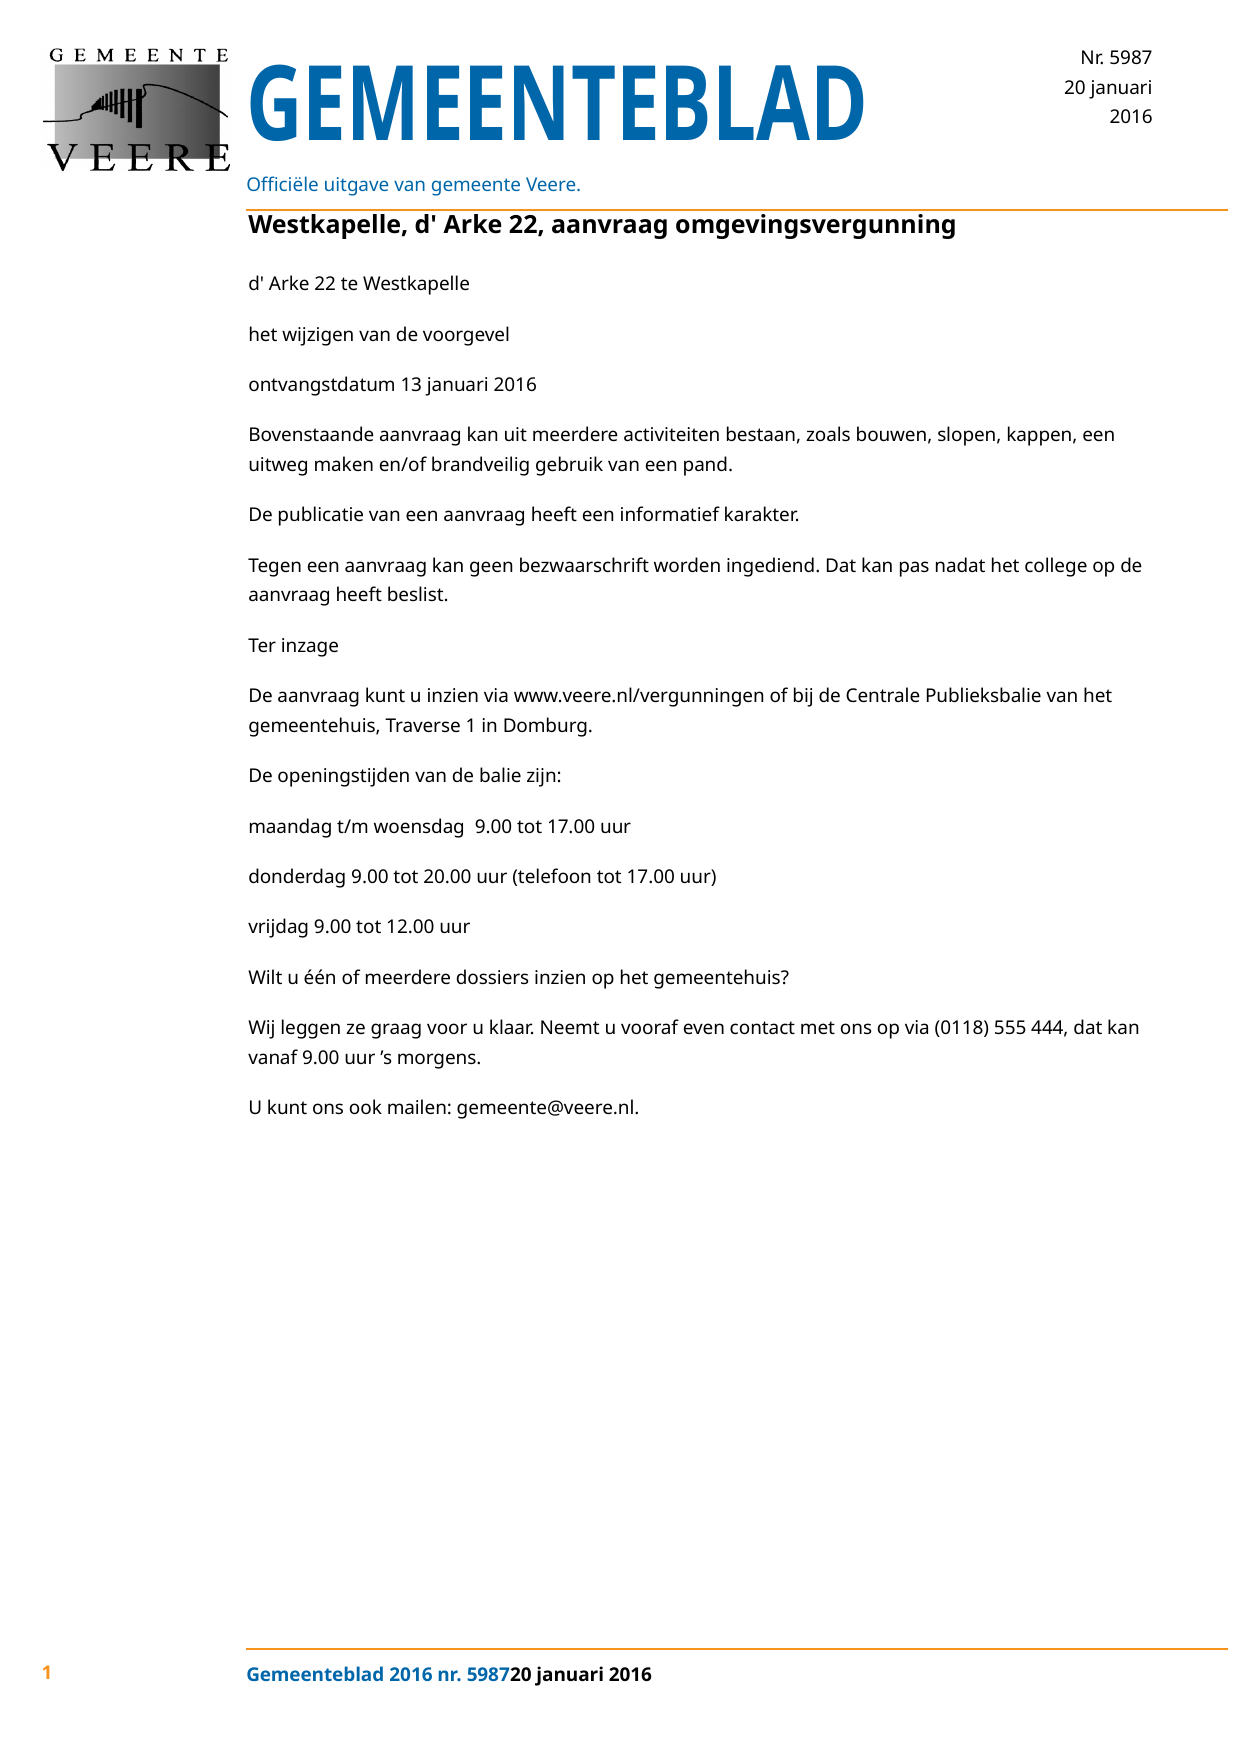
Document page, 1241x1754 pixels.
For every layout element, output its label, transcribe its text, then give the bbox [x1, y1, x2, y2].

text maandag t/m woensdag 9.00 tot 17.00 uur [248, 813, 1152, 838]
text Wij leggen ze graag voor u klaar. Neemt u vooraf even contact met ons op via (0118) 555 444, dat kan vanaf 9.00 uur ’s morgens. [248, 1014, 1152, 1070]
picture [41, 47, 231, 172]
text De aanvraag kunt u inzien via www.veere.nl/vergunningen of bij de Centrale Publieksbalie van het gemeentehuis, Traverse 1 in Domburg. [248, 682, 1152, 738]
text d' Arke 22 te Westkapelle [248, 270, 1152, 296]
text Bovenstaande aanvraag kan uit meerdere activiteiten bestaan, zoals bouwen, slopen, kappen, een uitweg maken en/of brandveilig gebruik van een pand. [248, 422, 1152, 477]
text Ter inzage [248, 632, 1152, 658]
text Tegen een aanvraag kan geen bezwaarschrift worden ingediend. Dat kan pas nadat het college op de aanvraag heeft beslist. [248, 552, 1152, 607]
text Westkapelle, d' Arke 22, aanvraag omgevingsvergunning [248, 211, 1152, 241]
text Wilt u één of meerdere dossiers inzien op het gemeentehuis? [248, 964, 1152, 990]
text ontvangstdatum 13 januari 2016 [248, 371, 1152, 397]
text het wijzigen van de voorgevel [248, 321, 1152, 346]
text De publicatie van een aanvraag heeft een informatief karakter. [248, 502, 1152, 527]
text vrijdag 9.00 tot 12.00 uur [248, 914, 1152, 939]
text U kunt ons ook mailen: gemeente@veere.nl. [248, 1094, 1152, 1120]
text donderdag 9.00 tot 20.00 uur (telefoon tot 17.00 uur) [248, 863, 1152, 889]
text De openingstijden van de balie zijn: [248, 762, 1152, 788]
